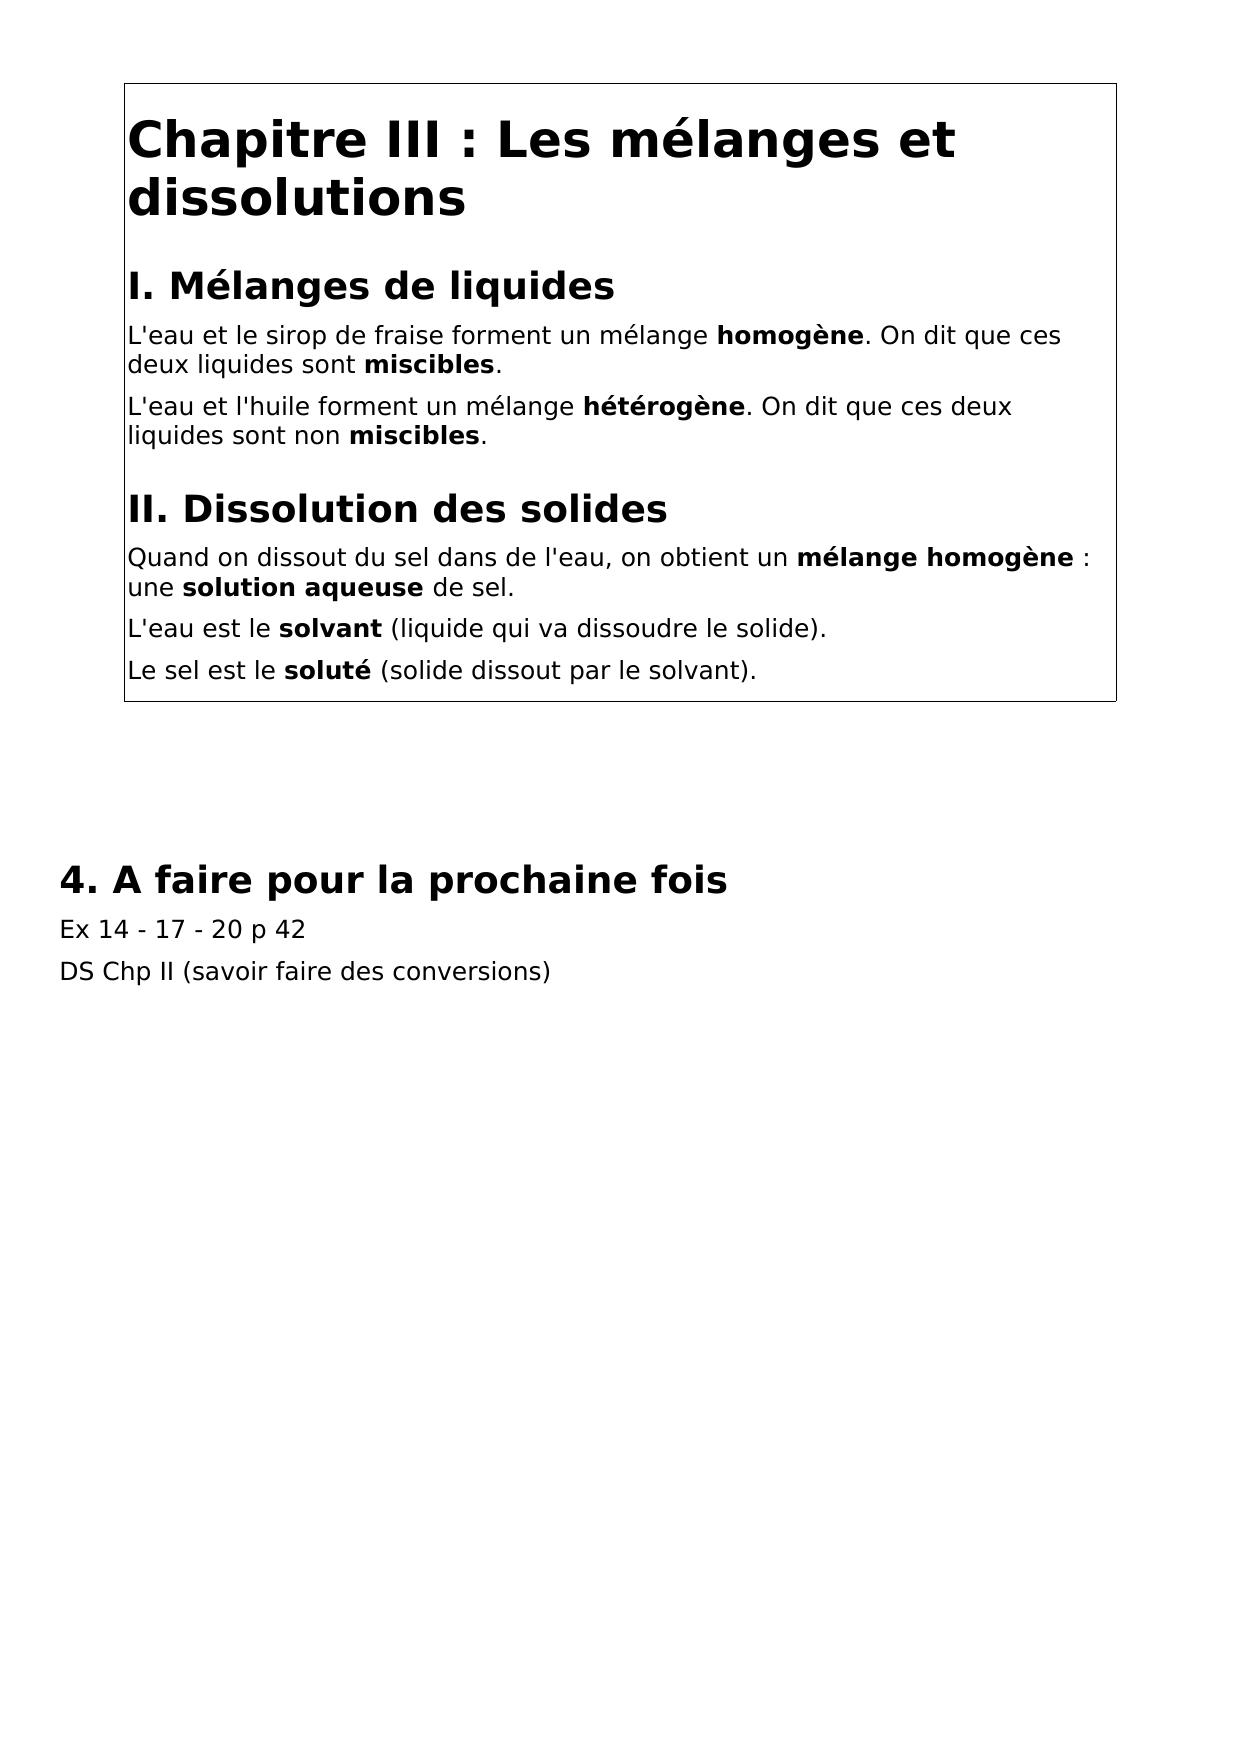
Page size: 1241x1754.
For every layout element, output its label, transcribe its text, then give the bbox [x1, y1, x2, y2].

table_header Chapitre III : Les mélanges et dissolutions I. Mélanges de liquides L'eau et le sirop de fraise forment un mélange homogène. On dit que ces deux liquides sont miscibles. L'eau et l'huile forment un mélange hétérogène. On dit que ces deux liquides sont non miscibles. II. Dissolution des solides Quand on dissout du sel dans de l'eau, on obtient un mélange homogène : une solution aqueuse de sel. L'eau est le solvant (liquide qui va dissoudre le solide). Le sel est le soluté (solide dissout par le solvant). [125, 84, 1116, 701]
text DS Chp II (savoir faire des conversions) [59, 957, 1181, 986]
subtitle 4. A faire pour la prochaine fois [59, 859, 1181, 903]
text Ex 14 - 17 - 20 p 42 [59, 915, 1181, 944]
